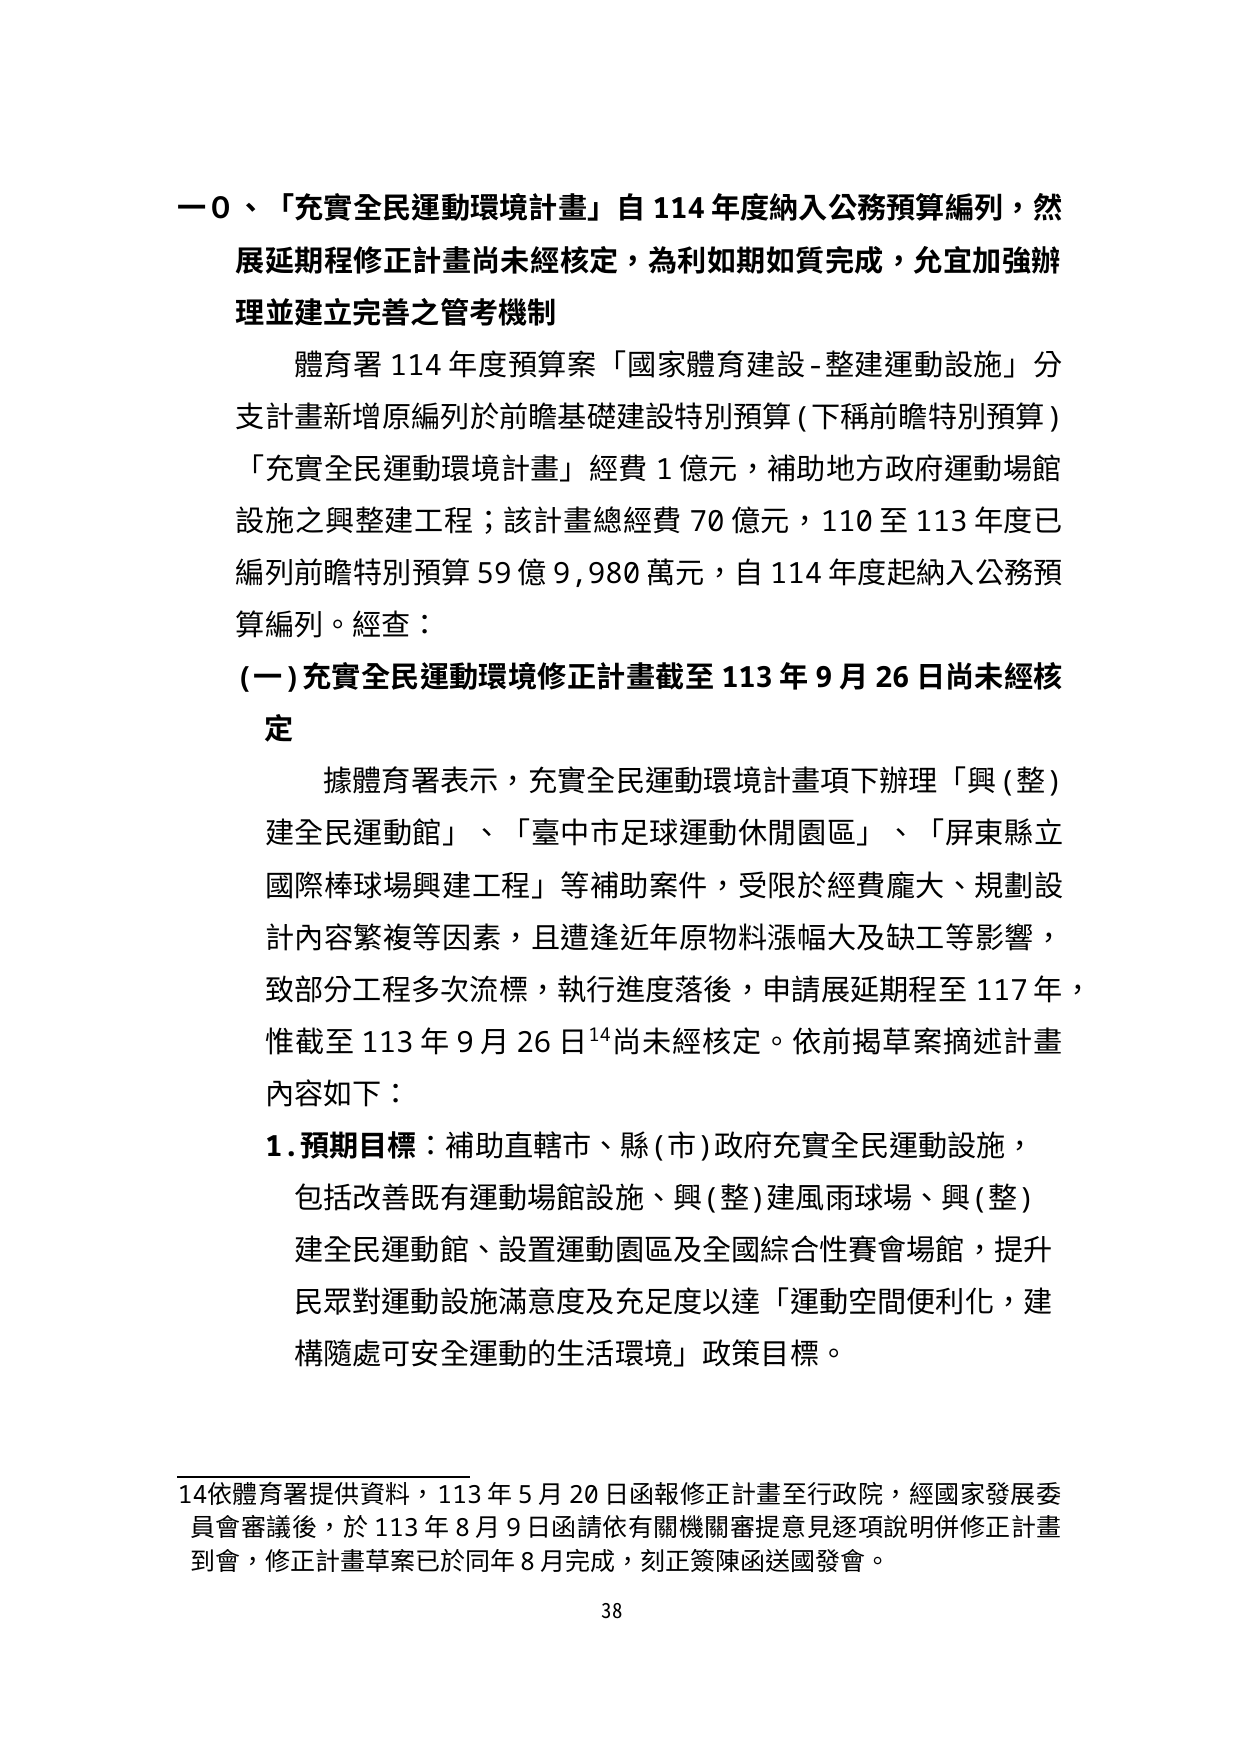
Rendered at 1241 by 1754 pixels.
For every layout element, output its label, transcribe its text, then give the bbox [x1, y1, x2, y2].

text 體育署114年度預算案「國家體育建設-整建運動設施」分支計畫新增原編列於前瞻基礎建設特別預算(下稱前瞻特別預算)「充實全民運動環境計畫」經費1億元，補助地方政府運動場館設施之興整建工程；該計畫總經費70億元，110至113年度已編列前瞻特別預算59億9,980萬元，自114年度起納入公務預算編列。經查： [236, 333, 1063, 646]
text 依體育署提供資料，113年5月20日函報修正計畫至行政院，經國家發展委員會審議後，於113年8月9日函請依有關機關審提意見逐項說明併修正計畫到會，修正計畫草案已於同年8月完成，刻正簽陳函送國發會。 [177, 1477, 1063, 1577]
text 一０、「充實全民運動環境計畫」自114年度納入公務預算編列，然展延期程修正計畫尚未經核定，為利如期如質完成，允宜加強辦理並建立完善之管考機制 [177, 177, 1063, 333]
text (一)充實全民運動環境修正計畫截至113年9月26日尚未經核定 [236, 646, 1063, 750]
text 據體育署表示，充實全民運動環境計畫項下辦理「興(整)建全民運動館」、「臺中市足球運動休閒園區」、「屏東縣立國際棒球場興建工程」等補助案件，受限於經費龐大、規劃設計內容繁複等因素，且遭逢近年原物料漲幅大及缺工等影響，致部分工程多次流標，執行進度落後，申請展延期程至117年，惟截至113年9月26日尚未經核定。依前揭草案摘述計畫內容如下： [265, 750, 1063, 1115]
text 1.預期目標：補助直轄市、縣(市)政府充實全民運動設施，包括改善既有運動場館設施、興(整)建風雨球場、興(整)建全民運動館、設置運動園區及全國綜合性賽會場館，提升民眾對運動設施滿意度及充足度以達「運動空間便利化，建構隨處可安全運動的生活環境」政策目標。 [265, 1115, 1063, 1375]
